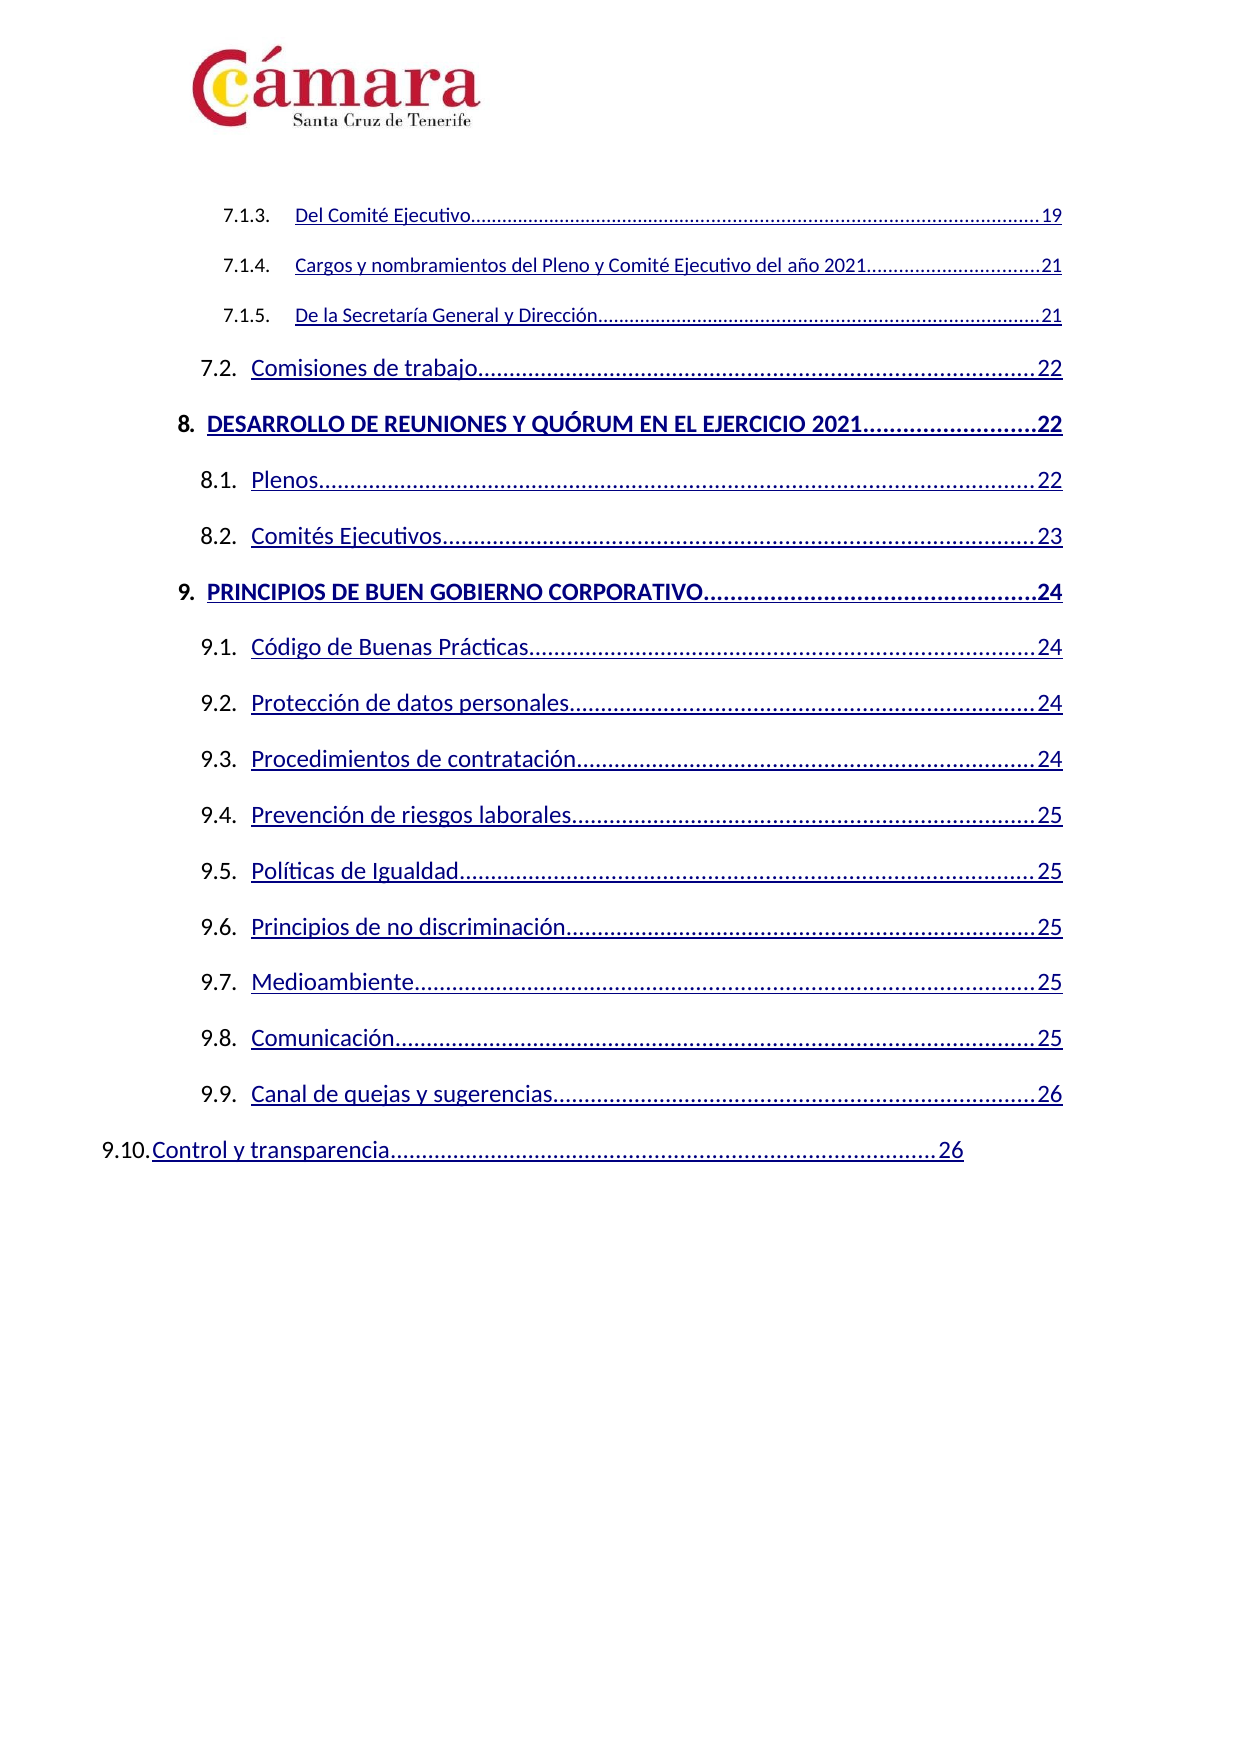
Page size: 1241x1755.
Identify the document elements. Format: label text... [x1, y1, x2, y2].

list Medioambiente 25 [200, 967, 1076, 997]
list Políticas de Igualdad 25 [200, 855, 1076, 885]
list De la Secretaría General y Dirección 21 [223, 303, 1076, 328]
list Plenos 22 [200, 464, 1076, 494]
list Protección de datos personales 24 [200, 687, 1076, 718]
list Comisiones de trabajo 22 [200, 352, 1076, 383]
list Comités Ejecutivos 23 [200, 520, 1076, 550]
list Cargos y nombramientos del Pleno y Comité Ejecutivo del año 2021 21 [223, 252, 1076, 278]
list Principios de no discriminación 25 [200, 911, 1076, 941]
list DESARROLLO DE REUNIONES Y QUÓRUM EN EL EJERCICIO 2021 22 [177, 408, 1076, 439]
list Canal de quejas y sugerencias 26 [200, 1078, 1076, 1109]
list Comunicación 25 [200, 1022, 1076, 1053]
list Procedimientos de contratación 24 [200, 743, 1076, 773]
list PRINCIPIOS DE BUEN GOBIERNO CORPORATIVO 24 [177, 576, 1076, 606]
list Código de Buenas Prácticas 24 [200, 632, 1076, 662]
list Del Comité Ejecutivo 19 [223, 202, 1076, 228]
list Control y transparencia 26 [101, 1134, 1076, 1164]
list Prevención de riesgos laborales 25 [200, 799, 1076, 829]
